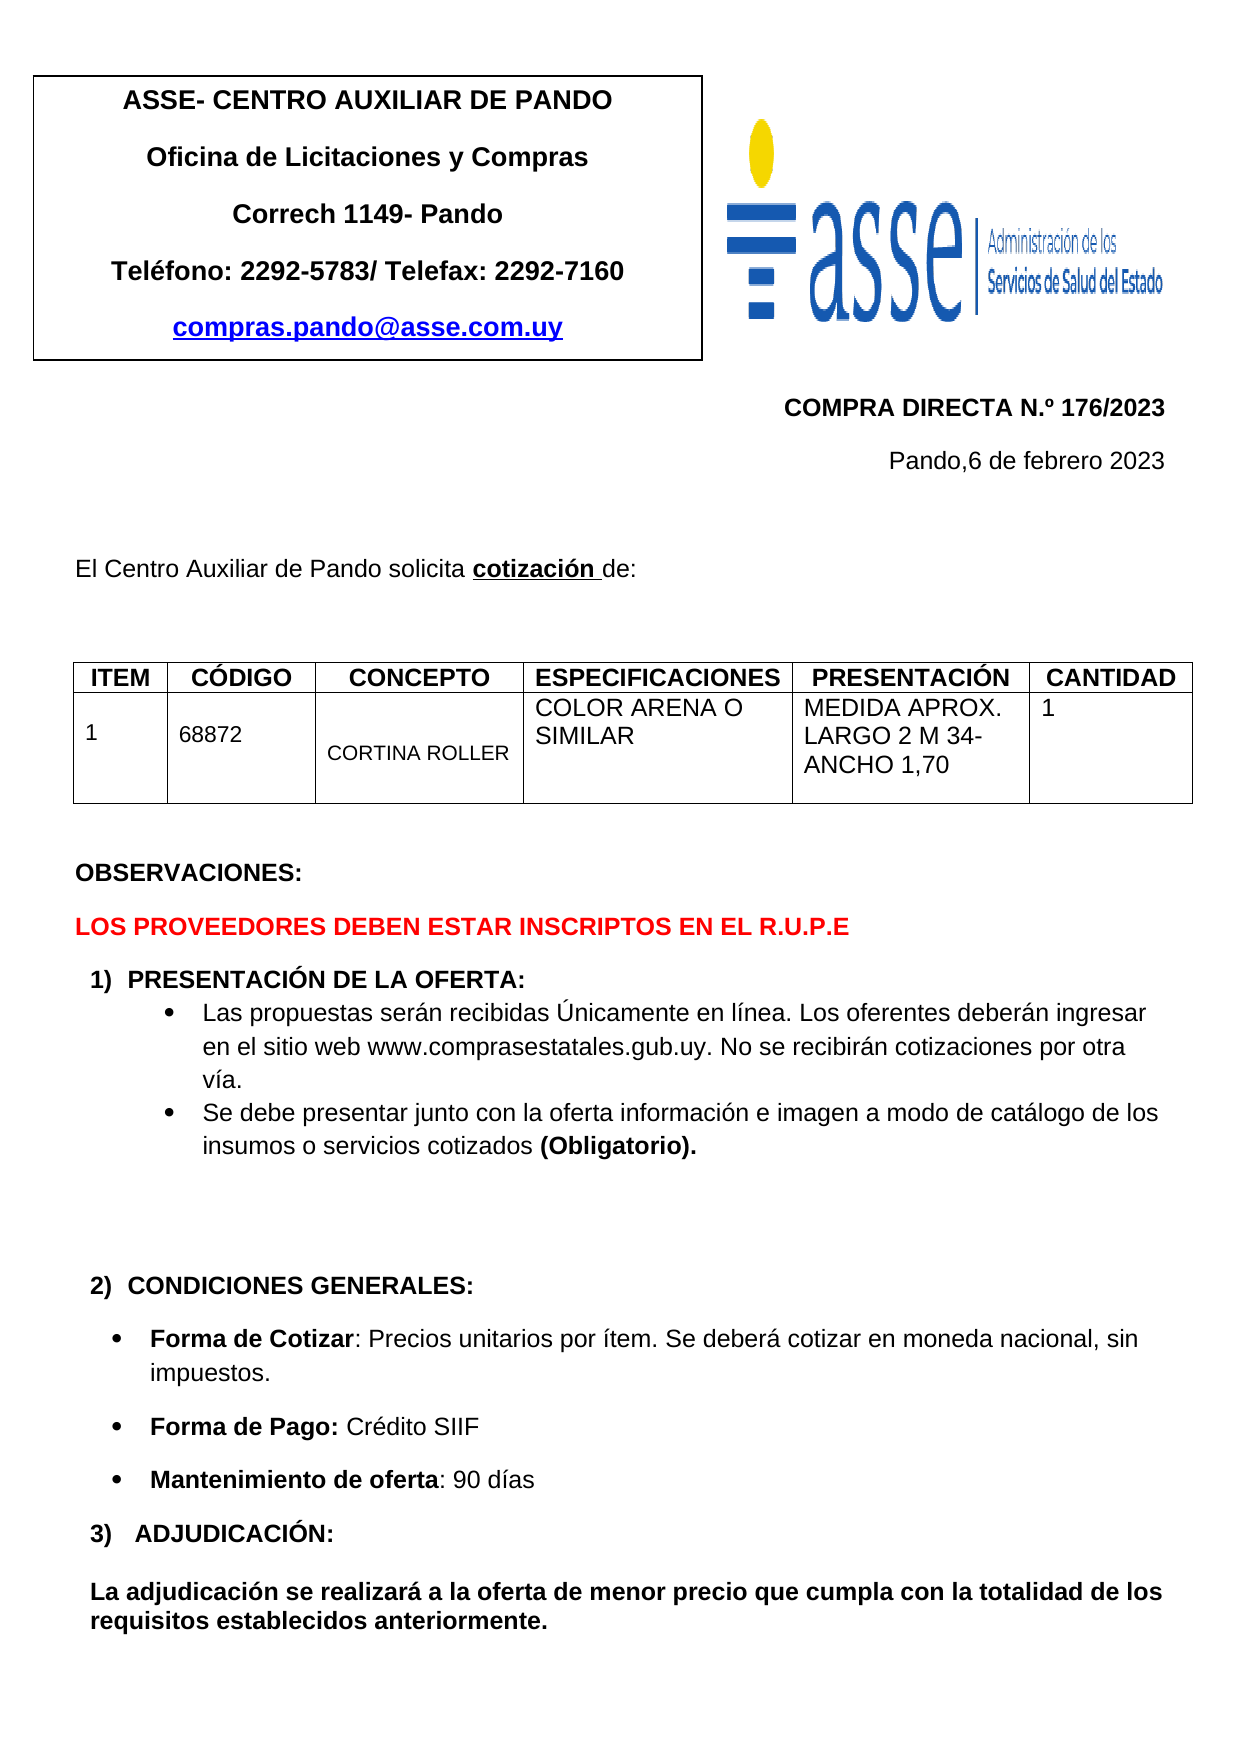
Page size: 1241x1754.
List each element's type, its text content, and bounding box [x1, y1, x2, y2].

table_header PRESENTACIÓN [793, 663, 1029, 692]
text El Centro Auxiliar de Pando solicita cotización de: [75, 554, 1165, 583]
table_header CÓDIGO [168, 663, 315, 692]
table_cell CORTINA ROLLER [316, 693, 523, 803]
text La adjudicación se realizará a la oferta de menor precio que cumpla con la totalidad de los requisitos establecidos anteriormente. [90, 1577, 1165, 1634]
list Las propuestas serán recibidas Únicamente en línea. Los oferentes deberán ingresar en el sitio web www.comprasestatales.gub.uy. No se recibirán cotizaciones por otra vía. [165, 998, 1165, 1093]
table_header ESPECIFICACIONES [524, 663, 792, 692]
list CONDICIONES GENERALES: [90, 1271, 1165, 1299]
text Teléfono: 2292-5783/ Telefax: 2292-7160 [49, 254, 686, 286]
list Forma de Pago: Crédito SIIF [112, 1411, 1165, 1440]
table_cell 1 [1030, 693, 1192, 803]
picture [717, 80, 1169, 359]
text compras.pando@asse.com.uy [49, 311, 686, 342]
list Forma de Cotizar: Precios unitarios por ítem. Se deberá cotizar en moneda nacional, sin impuestos. [112, 1324, 1165, 1386]
text Pando,6 de febrero 2023 [75, 446, 1165, 475]
text ASSE- CENTRO AUXILIAR DE PANDO [49, 84, 686, 115]
list ADJUDICACIÓN: [90, 1519, 1165, 1548]
text Correch 1149- Pando [49, 198, 686, 229]
list Mantenimiento de oferta: 90 días [112, 1465, 1165, 1494]
list PRESENTACIÓN DE LA OFERTA: [90, 965, 1165, 994]
table_cell 68872 [168, 693, 315, 803]
text Oficina de Licitaciones y Compras [49, 141, 686, 172]
table_header ITEM [74, 663, 167, 692]
list Se debe presentar junto con la oferta información e imagen a modo de catálogo de los insumos o servicios cotizados (Obligatorio). [165, 1098, 1165, 1159]
table_cell COLOR ARENA O SIMILAR [524, 693, 792, 803]
table_cell 1 [74, 693, 167, 803]
table_header CONCEPTO [316, 663, 523, 692]
text OBSERVACIONES: [75, 858, 1165, 886]
text COMPRA DIRECTA N.º 176/2023 [75, 392, 1165, 421]
text LOS PROVEEDORES DEBEN ESTAR INSCRIPTOS EN EL R.U.P.E [75, 912, 1165, 940]
table_cell MEDIDA APROX. LARGO 2 M 34- ANCHO 1,70 [793, 693, 1029, 803]
table_header CANTIDAD [1030, 663, 1192, 692]
